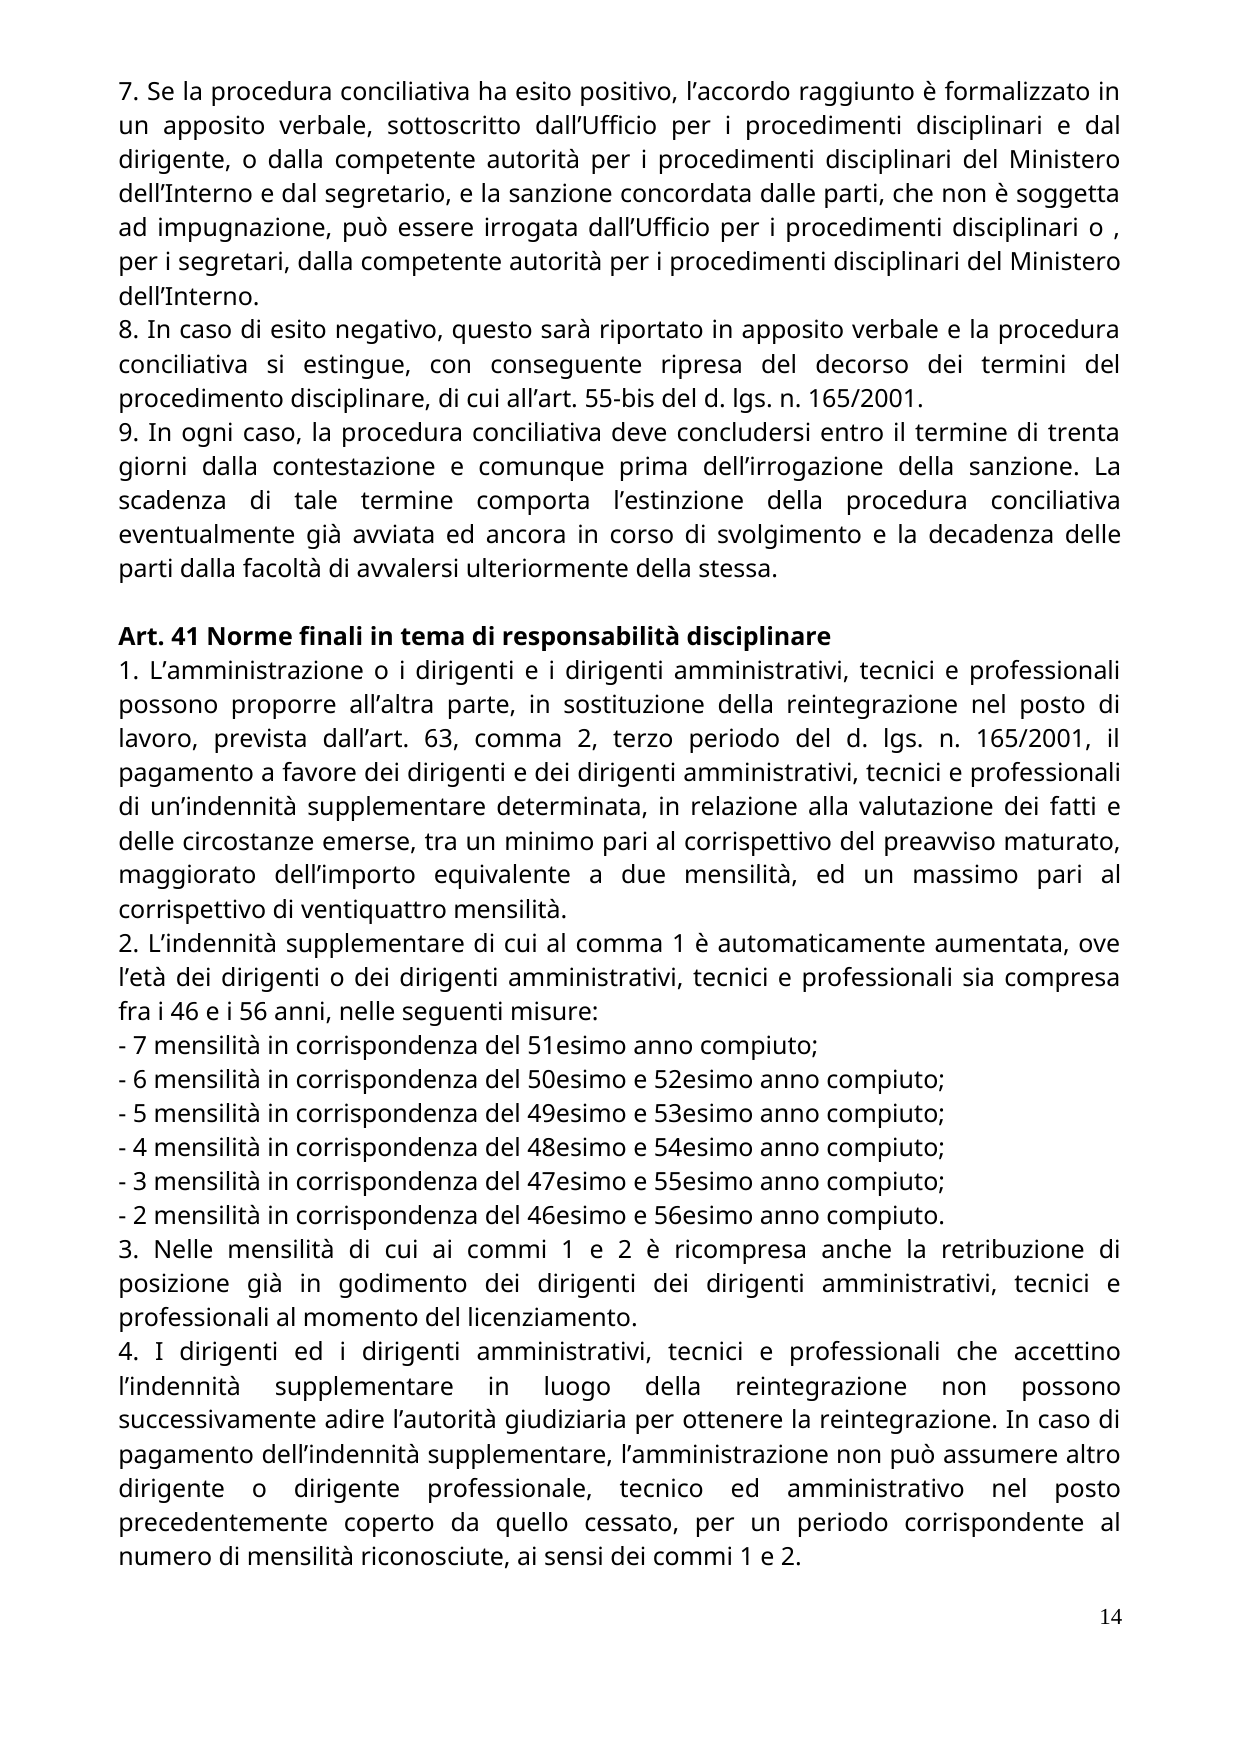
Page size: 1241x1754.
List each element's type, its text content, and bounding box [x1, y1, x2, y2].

text - 3 mensilità in corrispondenza del 47esimo e 55esimo anno compiuto; [118, 1164, 1122, 1198]
text 7. Se la procedura conciliativa ha esito positivo, l’accordo raggiunto è formalizzato in un apposito verbale, sottoscritto dall’Ufficio per i procedimenti disciplinari e dal dirigente, o dalla competente autorità per i procedimenti disciplinari del Ministero dell’Interno e dal segretario, e la sanzione concordata dalle parti, che non è soggetta ad impugnazione, può essere irrogata dall’Ufficio per i procedimenti disciplinari o , per i segretari, dalla competente autorità per i procedimenti disciplinari del Ministero dell’Interno. [118, 74, 1122, 312]
text 1. L’amministrazione o i dirigenti e i dirigenti amministrativi, tecnici e professionali possono proporre all’altra parte, in sostituzione della reintegrazione nel posto di lavoro, prevista dall’art. 63, comma 2, terzo periodo del d. lgs. n. 165/2001, il pagamento a favore dei dirigenti e dei dirigenti amministrativi, tecnici e professionali di un’indennità supplementare determinata, in relazione alla valutazione dei fatti e delle circostanze emerse, tra un minimo pari al corrispettivo del preavviso maturato, maggiorato dell’importo equivalente a due mensilità, ed un massimo pari al corrispettivo di ventiquattro mensilità. [118, 653, 1122, 925]
text 3. Nelle mensilità di cui ai commi 1 e 2 è ricompresa anche la retribuzione di posizione già in godimento dei dirigenti dei dirigenti amministrativi, tecnici e professionali al momento del licenziamento. [118, 1232, 1122, 1334]
text - 2 mensilità in corrispondenza del 46esimo e 56esimo anno compiuto. [118, 1198, 1122, 1232]
text - 4 mensilità in corrispondenza del 48esimo e 54esimo anno compiuto; [118, 1130, 1122, 1164]
text Art. 41 Norme finali in tema di responsabilità disciplinare [118, 619, 1122, 653]
text 4. I dirigenti ed i dirigenti amministrativi, tecnici e professionali che accettino l’indennità supplementare in luogo della reintegrazione non possono successivamente adire l’autorità giudiziaria per ottenere la reintegrazione. In caso di pagamento dell’indennità supplementare, l’amministrazione non può assumere altro dirigente o dirigente professionale, tecnico ed amministrativo nel posto precedentemente coperto da quello cessato, per un periodo corrispondente al numero di mensilità riconosciute, ai sensi dei commi 1 e 2. [118, 1334, 1122, 1572]
text 2. L’indennità supplementare di cui al comma 1 è automaticamente aumentata, ove l’età dei dirigenti o dei dirigenti amministrativi, tecnici e professionali sia compresa fra i 46 e i 56 anni, nelle seguenti misure: [118, 925, 1122, 1027]
text - 6 mensilità in corrispondenza del 50esimo e 52esimo anno compiuto; [118, 1062, 1122, 1096]
text - 7 mensilità in corrispondenza del 51esimo anno compiuto; [118, 1027, 1122, 1062]
text 9. In ogni caso, la procedura conciliativa deve concludersi entro il termine di trenta giorni dalla contestazione e comunque prima dell’irrogazione della sanzione. La scadenza di tale termine comporta l’estinzione della procedura conciliativa eventualmente già avviata ed ancora in corso di svolgimento e la decadenza delle parti dalla facoltà di avvalersi ulteriormente della stessa. [118, 414, 1122, 585]
text - 5 mensilità in corrispondenza del 49esimo e 53esimo anno compiuto; [118, 1096, 1122, 1130]
text 8. In caso di esito negativo, questo sarà riportato in apposito verbale e la procedura conciliativa si estingue, con conseguente ripresa del decorso dei termini del procedimento disciplinare, di cui all’art. 55-bis del d. lgs. n. 165/2001. [118, 312, 1122, 414]
